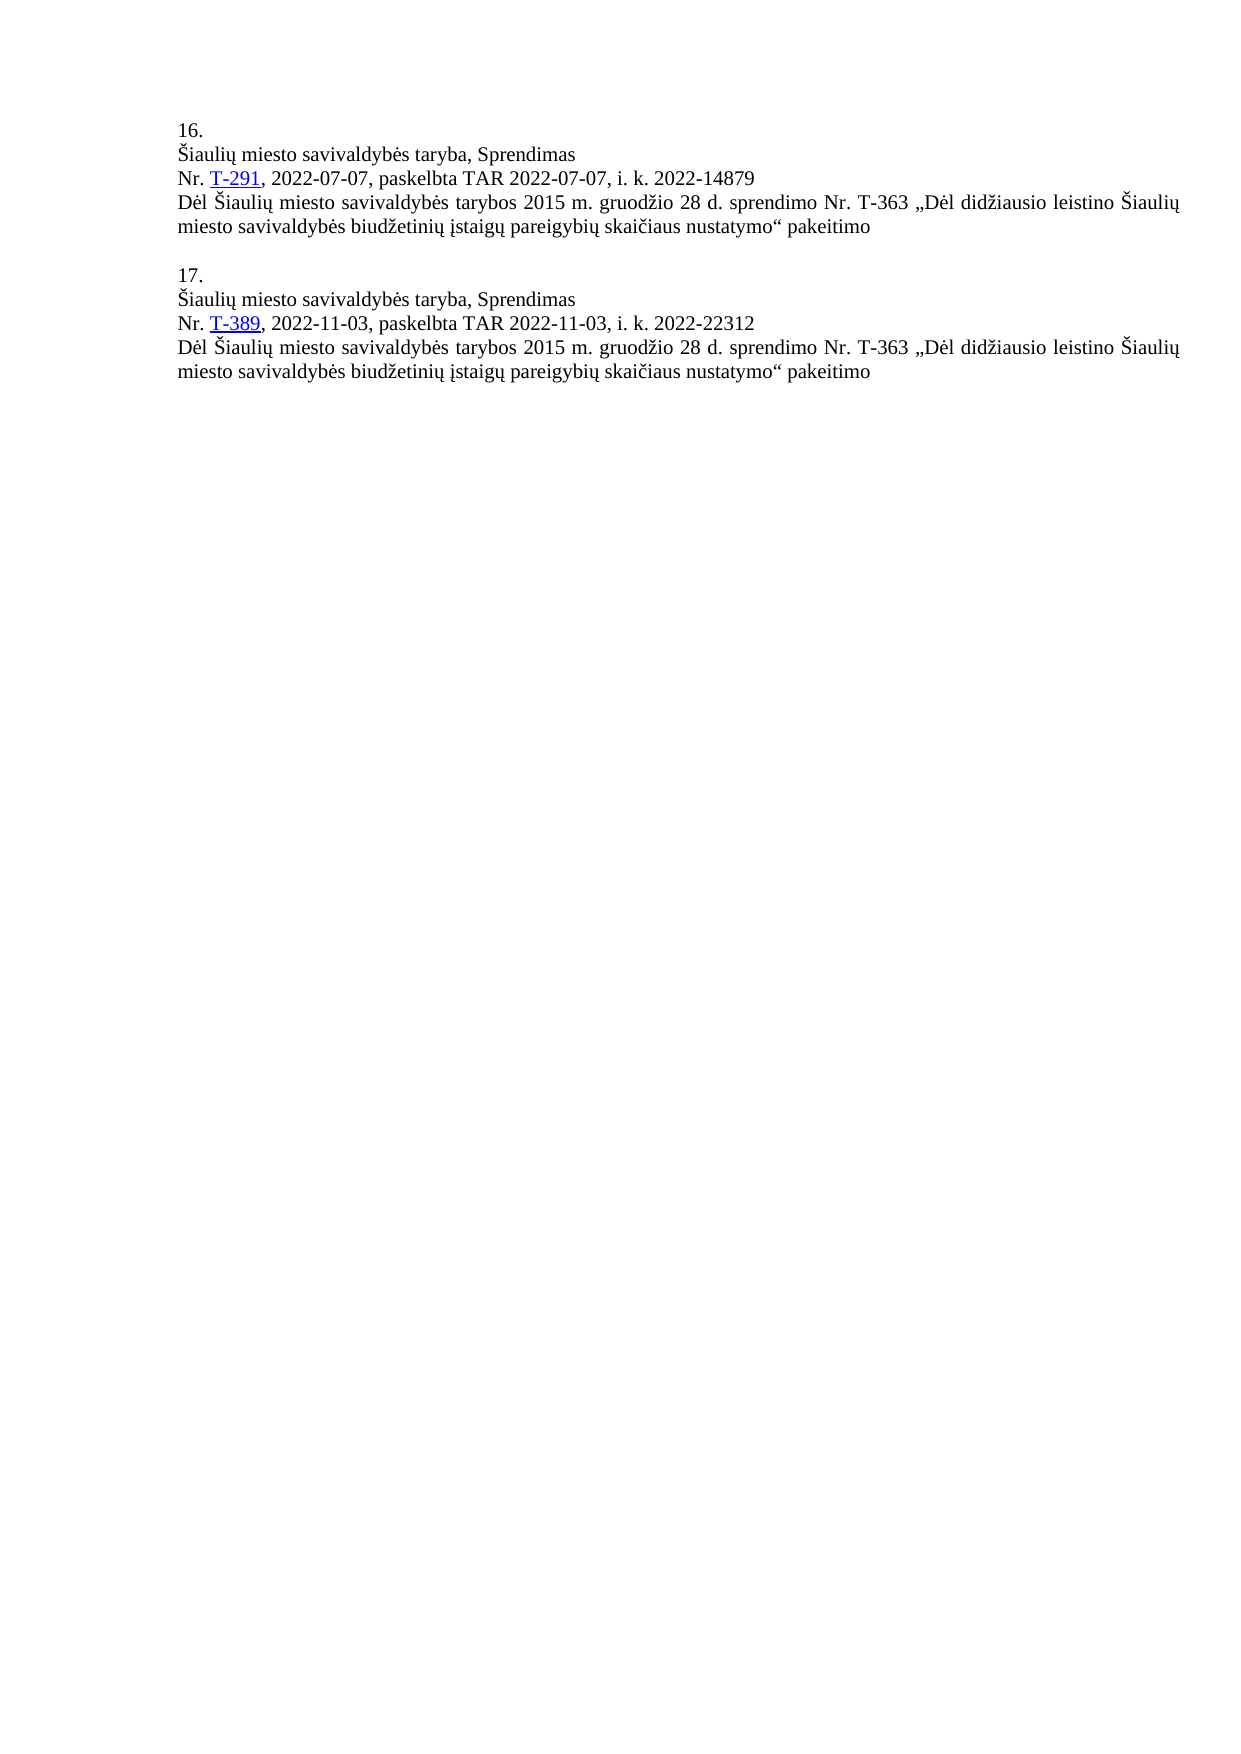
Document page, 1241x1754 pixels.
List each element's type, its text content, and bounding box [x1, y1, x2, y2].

text Nr. T-389, 2022-11-03, paskelbta TAR 2022-11-03, i. k. 2022-22312 [177, 311, 1181, 335]
text Dėl Šiaulių miesto savivaldybės tarybos 2015 m. gruodžio 28 d. sprendimo Nr. T-363 „Dėl didžiausio leistino Šiaulių miesto savivaldybės biudžetinių įstaigų pareigybių skaičiaus nustatymo“ pakeitimo [177, 190, 1181, 238]
text Dėl Šiaulių miesto savivaldybės tarybos 2015 m. gruodžio 28 d. sprendimo Nr. T-363 „Dėl didžiausio leistino Šiaulių miesto savivaldybės biudžetinių įstaigų pareigybių skaičiaus nustatymo“ pakeitimo [177, 335, 1181, 383]
text 17. [177, 262, 1181, 287]
text 16. [177, 118, 1181, 142]
text Šiaulių miesto savivaldybės taryba, Sprendimas [177, 142, 1181, 166]
text Nr. T-291, 2022-07-07, paskelbta TAR 2022-07-07, i. k. 2022-14879 [177, 166, 1181, 190]
text Šiaulių miesto savivaldybės taryba, Sprendimas [177, 287, 1181, 311]
